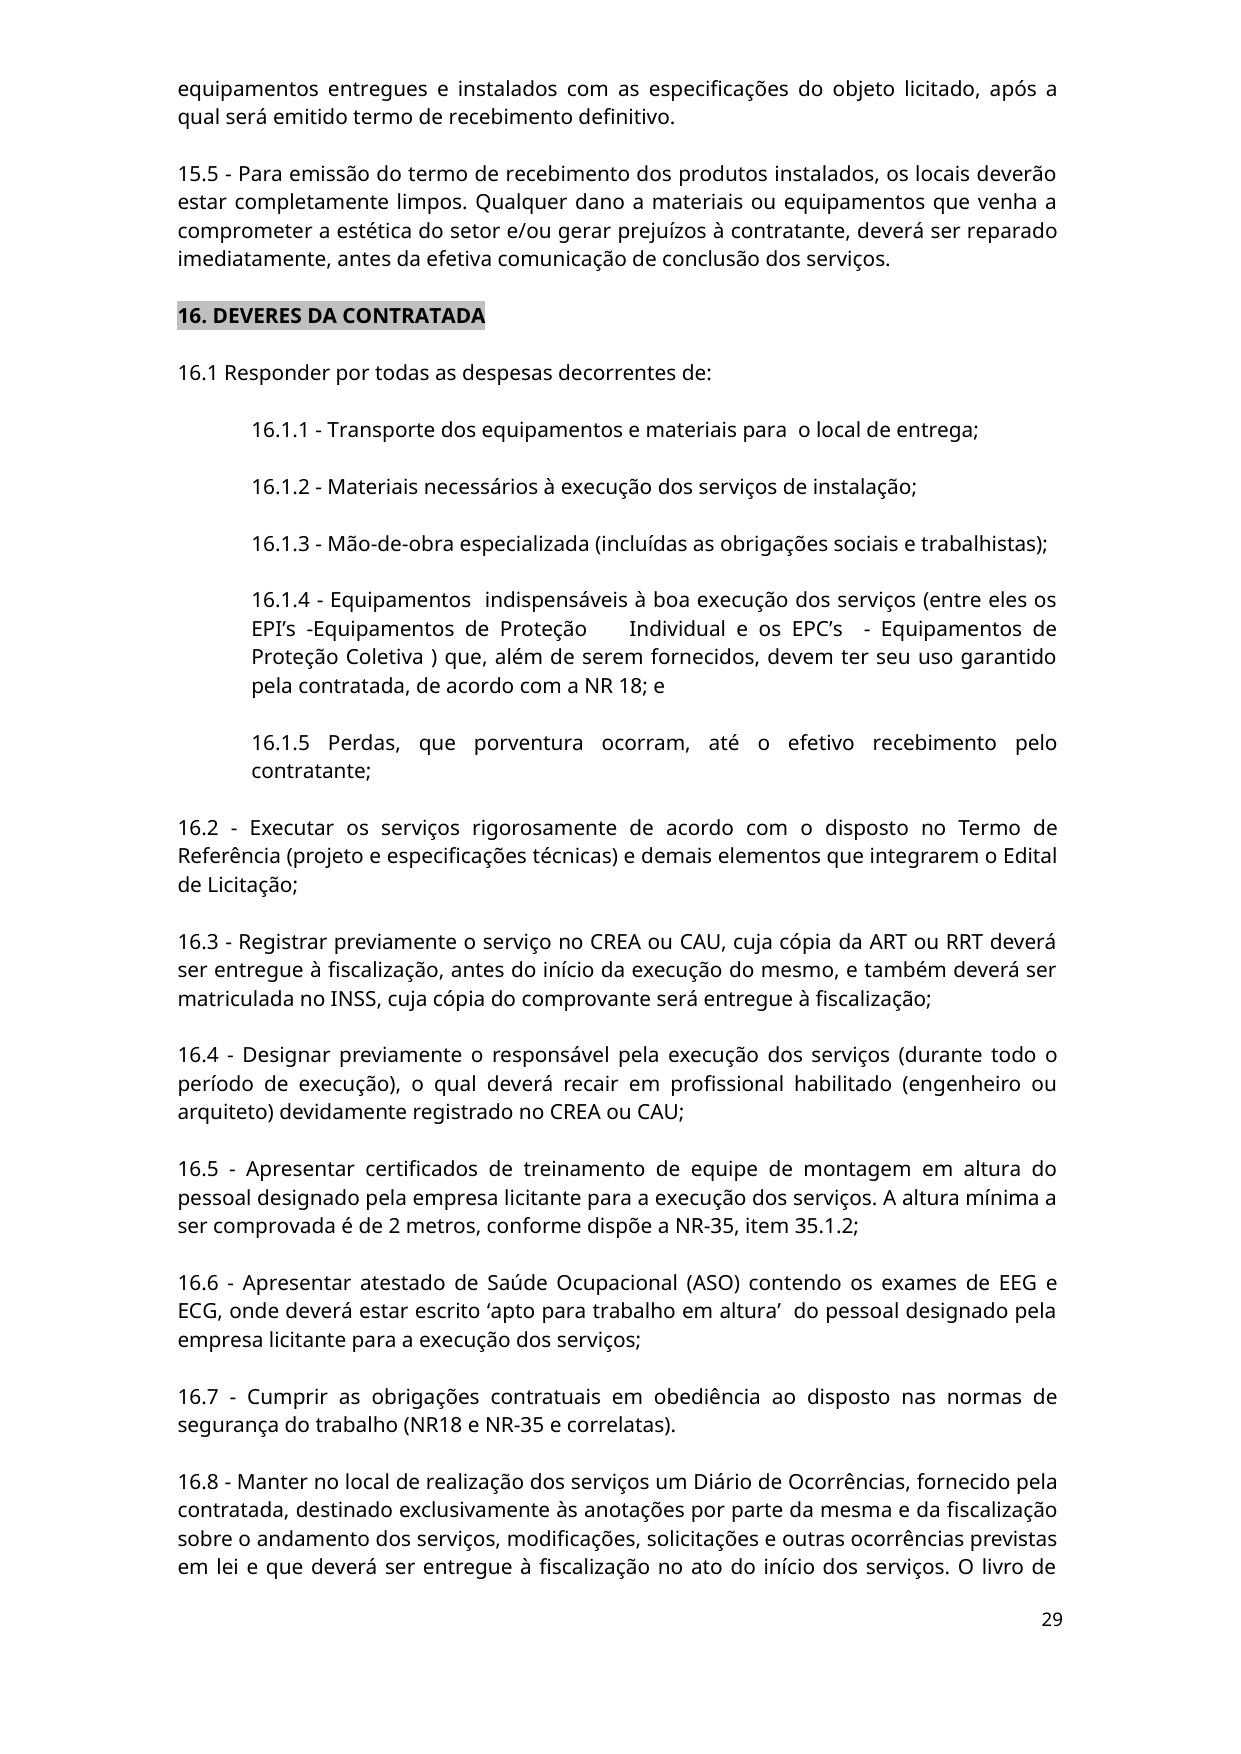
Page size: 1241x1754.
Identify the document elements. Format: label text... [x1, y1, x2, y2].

text 16.1.2 - Materiais necessários à execução dos serviços de instalação; [251, 472, 1058, 500]
text 15.5 - Para emissão do termo de recebimento dos produtos instalados, os locais deverão estar completamente limpos. Qualquer dano a materiais ou equipamentos que venha a comprometer a estética do setor e/ou gerar prejuízos à contratante, deverá ser reparado imediatamente, antes da efetiva comunicação de conclusão dos serviços. [177, 159, 1058, 273]
text 16. DEVERES DA CONTRATADA [177, 301, 1058, 330]
text 16.4 - Designar previamente o responsável pela execução dos serviços (durante todo o período de execução), o qual deverá recair em profissional habilitado (engenheiro ou arquiteto) devidamente registrado no CREA ou CAU; [177, 1041, 1058, 1126]
text 16.3 - Registrar previamente o serviço no CREA ou CAU, cuja cópia da ART ou RRT deverá ser entregue à fiscalização, antes do início da execução do mesmo, e também deverá ser matriculada no INSS, cuja cópia do comprovante será entregue à fiscalização; [177, 927, 1058, 1012]
text 16.1.4 - Equipamentos indispensáveis à boa execução dos serviços (entre eles os EPI’s -Equipamentos de Proteção Individual e os EPC’s - Equipamentos de Proteção Coletiva ) que, além de serem fornecidos, devem ter seu uso garantido pela contratada, de acordo com a NR 18; e [251, 586, 1058, 699]
text 16.1.3 - Mão-de-obra especializada (incluídas as obrigações sociais e trabalhistas); [251, 529, 1058, 557]
text 16.5 - Apresentar certificados de treinamento de equipe de montagem em altura do pessoal designado pela empresa licitante para a execução dos serviços. A altura mínima a ser comprovada é de 2 metros, conforme dispõe a NR-35, item 35.1.2; [177, 1154, 1058, 1240]
text 16.8 - Manter no local de realização dos serviços um Diário de Ocorrências, fornecido pela contratada, destinado exclusivamente às anotações por parte da mesma e da fiscalização sobre o andamento dos serviços, modificações, solicitações e outras ocorrências previstas em lei e que deverá ser entregue à fiscalização no ato do início dos serviços. O livro de [177, 1467, 1058, 1581]
text 16.2 - Executar os serviços rigorosamente de acordo com o disposto no Termo de Referência (projeto e especificações técnicas) e demais elementos que integrarem o Edital de Licitação; [177, 813, 1058, 898]
text 16.1.5 Perdas, que porventura ocorram, até o efetivo recebimento pelo contratante; [251, 728, 1058, 785]
text 16.1.1 - Transporte dos equipamentos e materiais para o local de entrega; [251, 415, 1058, 443]
text 16.6 - Apresentar atestado de Saúde Ocupacional (ASO) contendo os exames de EEG e ECG, onde deverá estar escrito ‘apto para trabalho em altura’ do pessoal designado pela empresa licitante para a execução dos serviços; [177, 1268, 1058, 1353]
text 16.1 Responder por todas as despesas decorrentes de: [177, 358, 1058, 387]
text 16.7 - Cumprir as obrigações contratuais em obediência ao disposto nas normas de segurança do trabalho (NR18 e NR-35 e correlatas). [177, 1382, 1058, 1439]
text equipamentos entregues e instalados com as especificações do objeto licitado, após a qual será emitido termo de recebimento definitivo. [177, 74, 1058, 131]
